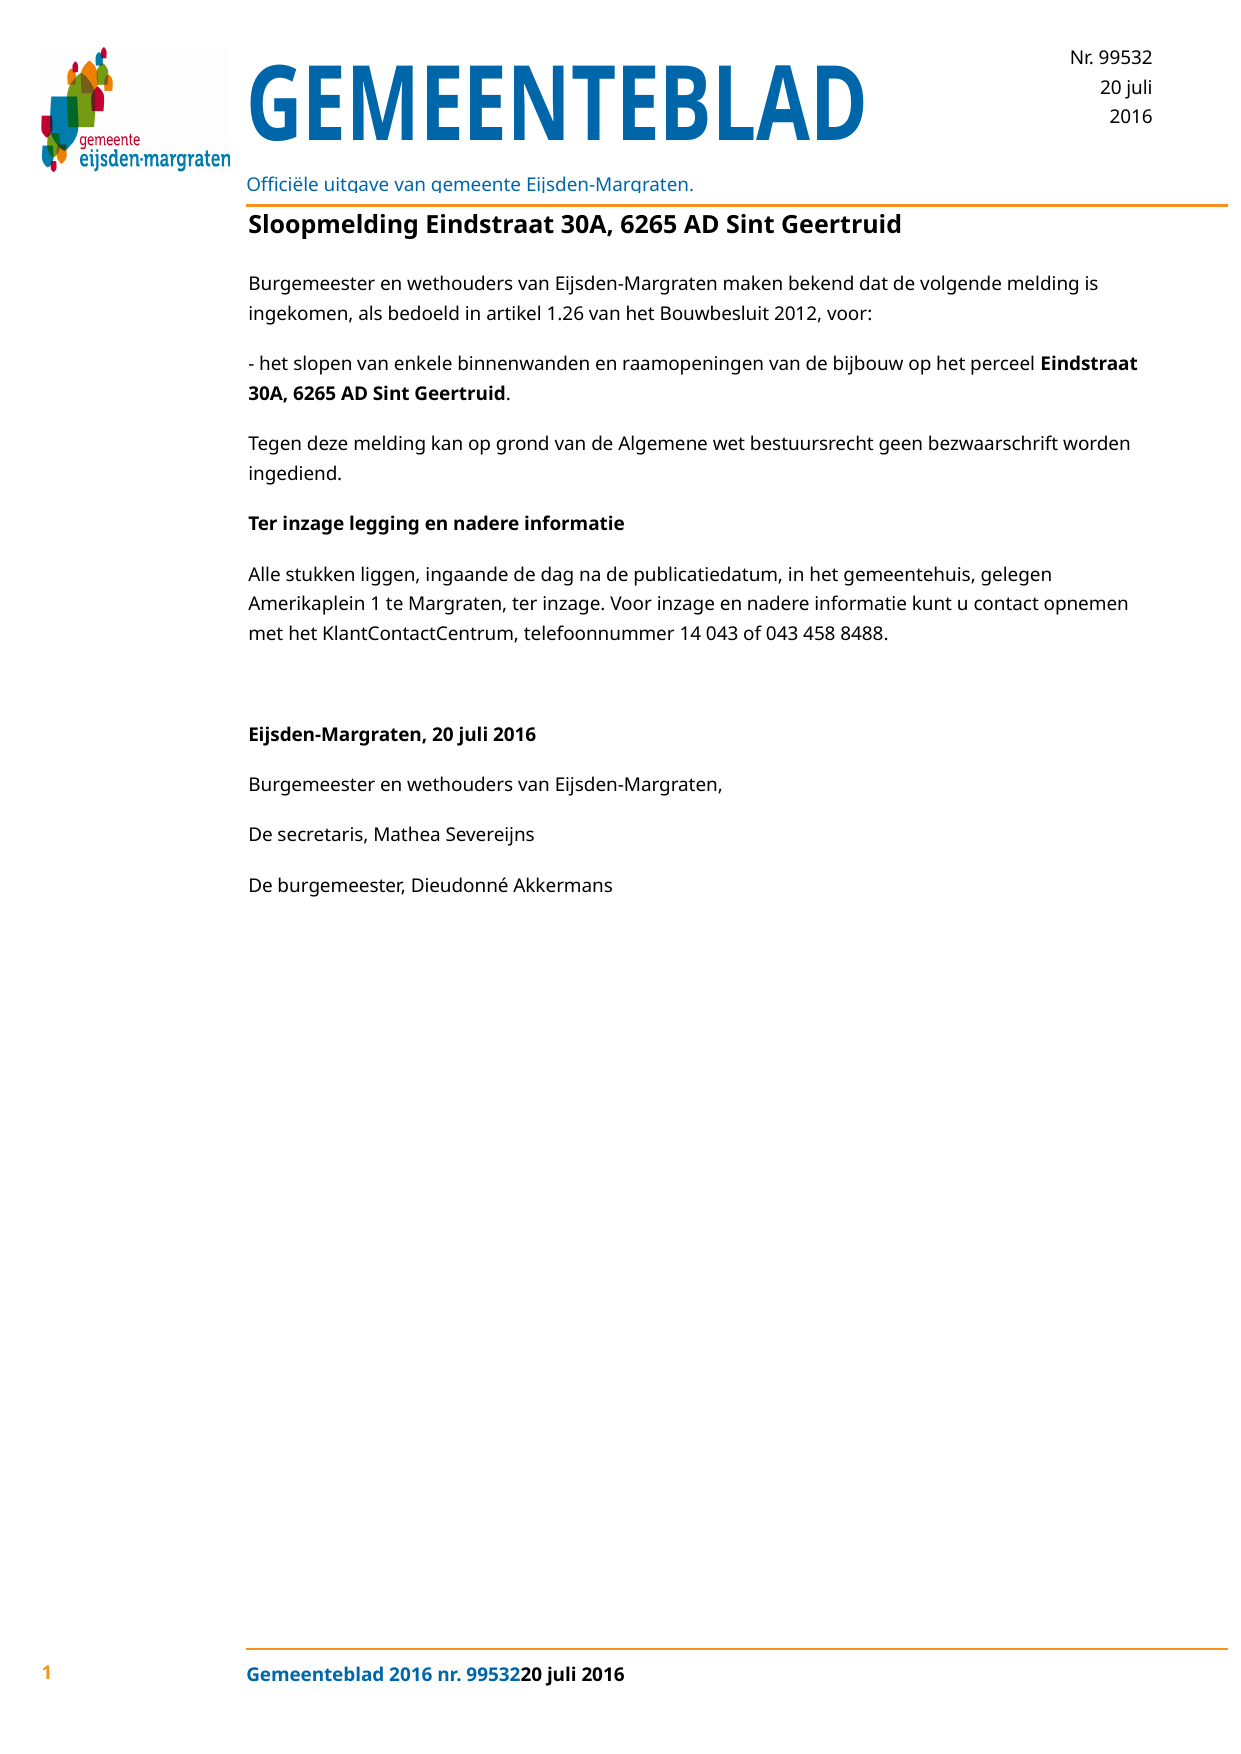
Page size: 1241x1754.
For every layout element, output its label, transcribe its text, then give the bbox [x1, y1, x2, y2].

text Alle stukken liggen, ingaande de dag na de publicatiedatum, in het gemeentehuis, gelegen Amerikaplein 1 te Margraten, ter inzage. Voor inzage en nadere informatie kunt u contact opnemen met het KlantContactCentrum, telefoonnummer 14 043 of 043 458 8488. [248, 561, 1152, 646]
text De secretaris, Mathea Severeijns [248, 822, 1152, 847]
text Ter inzage legging en nadere informatie [248, 510, 1152, 536]
text Burgemeester en wethouders van Eijsden-Margraten maken bekend dat de volgende melding is ingekomen, als bedoeld in artikel 1.26 van het Bouwbesluit 2012, voor: [248, 270, 1152, 326]
picture [41, 47, 231, 172]
text Sloopmelding Eindstraat 30A, 6265 AD Sint Geertruid [248, 207, 1152, 241]
text Eijsden-Margraten, 20 juli 2016 [248, 721, 1152, 746]
text De burgemeester, Dieudonné Akkermans [248, 872, 1152, 898]
text Burgemeester en wethouders van Eijsden-Margraten, [248, 771, 1152, 797]
text Tegen deze melding kan op grond van de Algemene wet bestuursrecht geen bezwaarschrift worden ingediend. [248, 430, 1152, 486]
text - het slopen van enkele binnenwanden en raamopeningen van de bijbouw op het perceel Eindstraat 30A, 6265 AD Sint Geertruid. [248, 350, 1152, 406]
